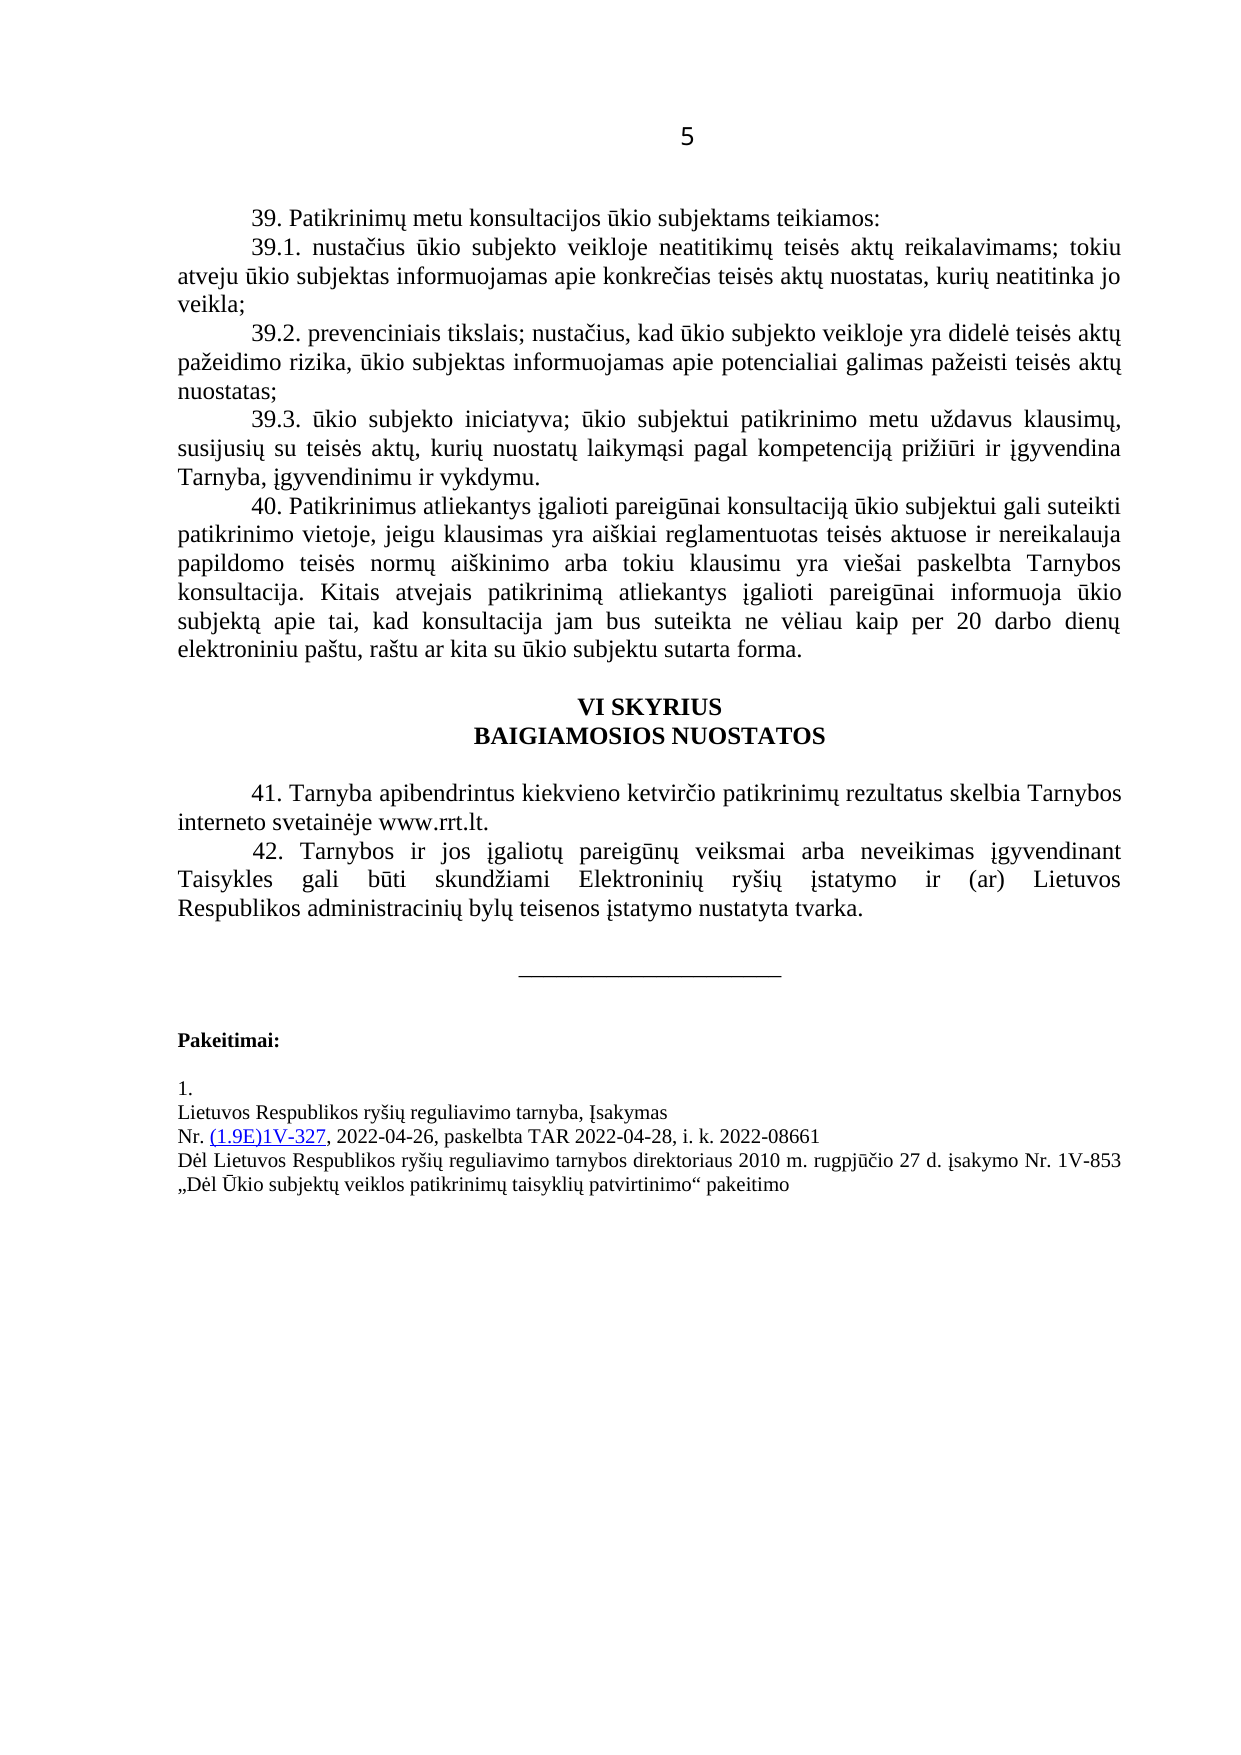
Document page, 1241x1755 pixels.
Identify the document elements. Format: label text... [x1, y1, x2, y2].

text BAIGIAMOSIOS NUOSTATOS [177, 721, 1122, 749]
text 39.2. prevenciniais tikslais; nustačius, kad ūkio subjekto veikloje yra didelė teisės aktų pažeidimo rizika, ūkio subjektas informuojamas apie potencialiai galimas pažeisti teisės aktų nuostatas; [177, 318, 1122, 404]
text Pakeitimai: [177, 1028, 1122, 1052]
text 1. [177, 1076, 1122, 1100]
text 39.1. nustačius ūkio subjekto veikloje neatitikimų teisės aktų reikalavimams; tokiu atveju ūkio subjektas informuojamas apie konkrečias teisės aktų nuostatas, kurių neatitinka jo veikla; [177, 232, 1122, 318]
text 41. Tarnyba apibendrintus kiekvieno ketvirčio patikrinimų rezultatus skelbia Tarnybos interneto svetainėje www.rrt.lt. [177, 778, 1122, 836]
text 40. Patikrinimus atliekantys įgalioti pareigūnai konsultaciją ūkio subjektui gali suteikti patikrinimo vietoje, jeigu klausimas yra aiškiai reglamentuotas teisės aktuose ir nereikalauja papildomo teisės normų aiškinimo arba tokiu klausimu yra viešai paskelbta Tarnybos konsultacija. Kitais atvejais patikrinimą atliekantys įgalioti pareigūnai informuoja ūkio subjektą apie tai, kad konsultacija jam bus suteikta ne vėliau kaip per 20 darbo dienų elektroniniu paštu, raštu ar kita su ūkio subjektu sutarta forma. [177, 491, 1122, 663]
text VI SKYRIUS [177, 692, 1122, 721]
text _____________________ [177, 951, 1122, 979]
text 42. Tarnybos ir jos įgaliotų pareigūnų veiksmai arba neveikimas įgyvendinant Taisykles gali būti skundžiami Elektroninių ryšių įstatymo ir (ar) Lietuvos Respublikos administracinių bylų teisenos įstatymo nustatyta tvarka. [177, 836, 1122, 922]
text Lietuvos Respublikos ryšių reguliavimo tarnyba, Įsakymas [177, 1100, 1122, 1124]
text 39. Patikrinimų metu konsultacijos ūkio subjektams teikiamos: [177, 203, 1122, 232]
text Nr. (1.9E)1V-327, 2022-04-26, paskelbta TAR 2022-04-28, i. k. 2022-08661 [177, 1124, 1122, 1148]
text Dėl Lietuvos Respublikos ryšių reguliavimo tarnybos direktoriaus 2010 m. rugpjūčio 27 d. įsakymo Nr. 1V-853 „Dėl Ūkio subjektų veiklos patikrinimų taisyklių patvirtinimo“ pakeitimo [177, 1148, 1122, 1196]
text 39.3. ūkio subjekto iniciatyva; ūkio subjektui patikrinimo metu uždavus klausimų, susijusių su teisės aktų, kurių nuostatų laikymąsi pagal kompetenciją prižiūri ir įgyvendina Tarnyba, įgyvendinimu ir vykdymu. [177, 404, 1122, 491]
